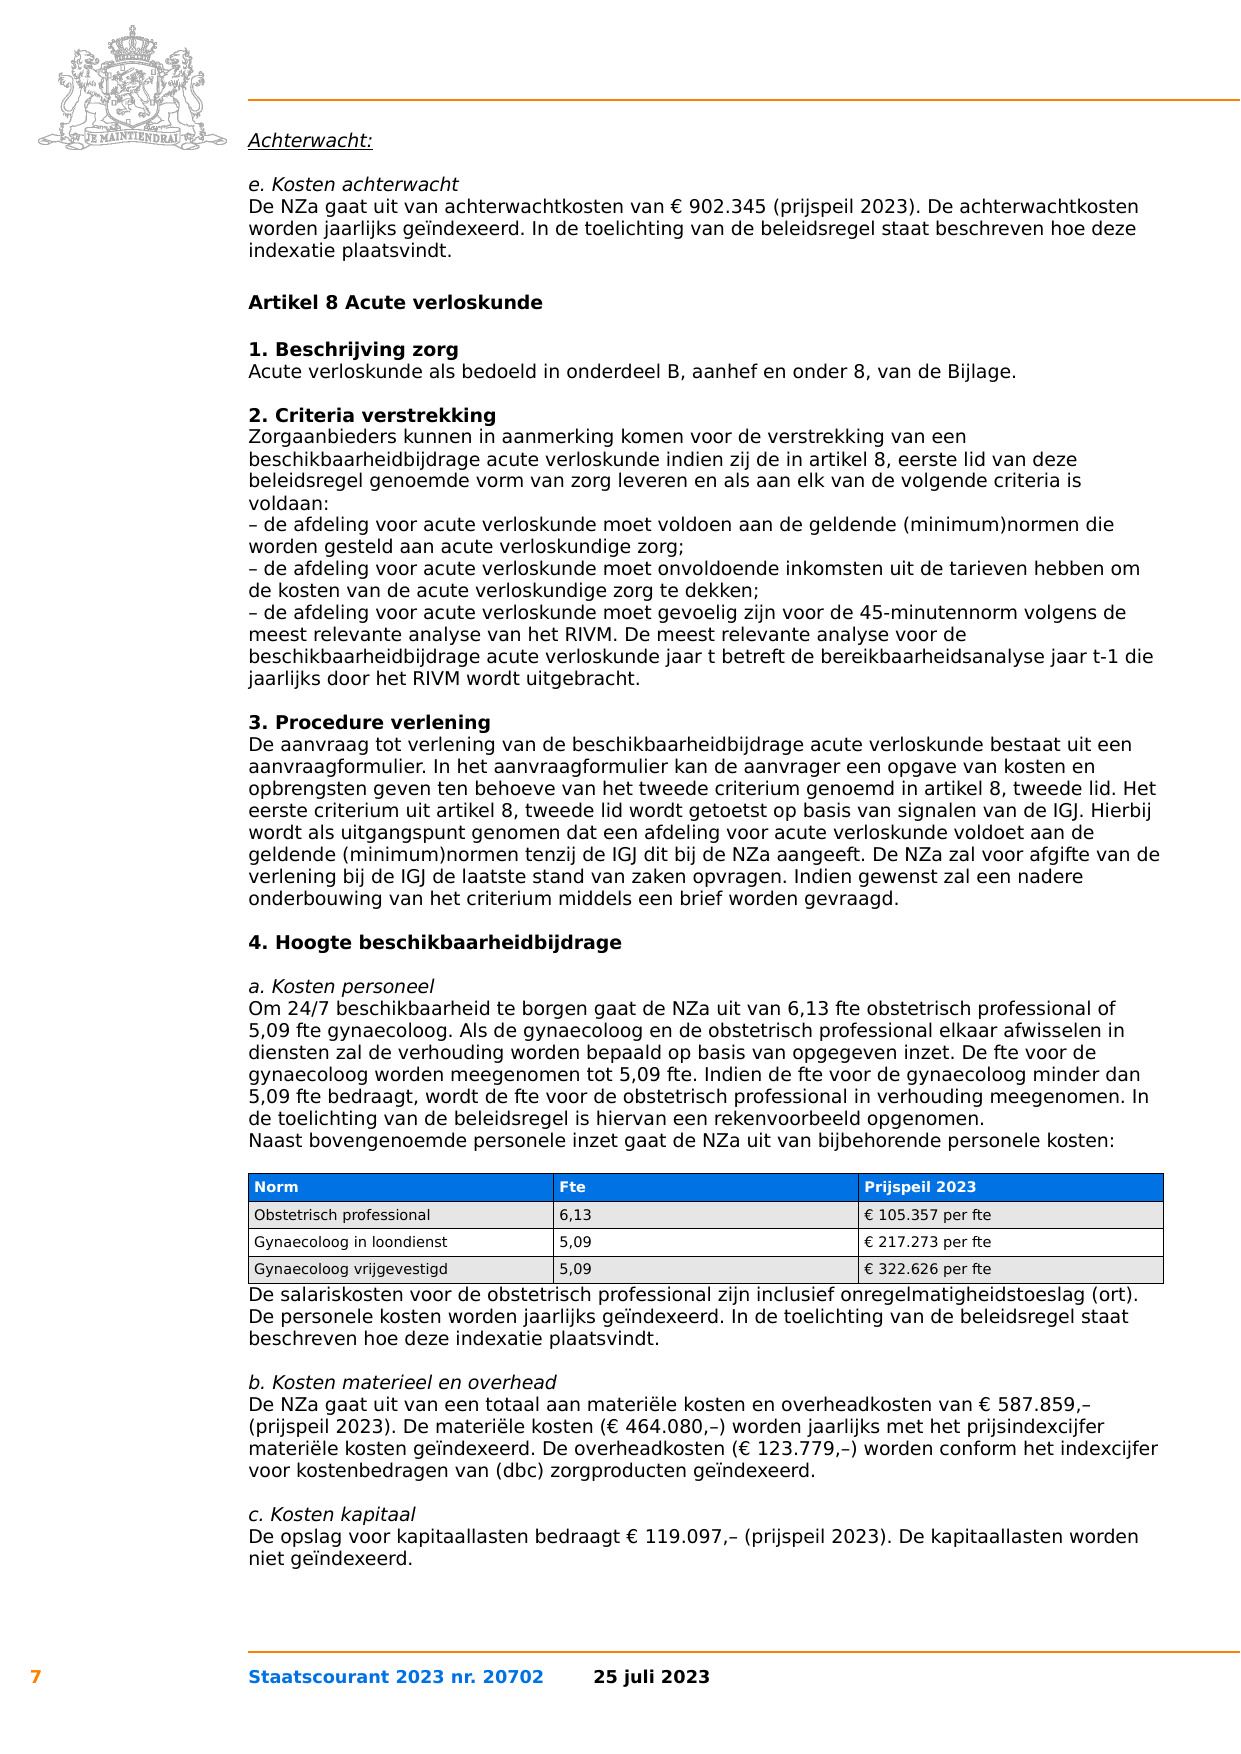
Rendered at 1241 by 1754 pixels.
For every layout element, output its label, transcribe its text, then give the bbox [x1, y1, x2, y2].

picture [38, 25, 227, 150]
text De opslag voor kapitaallasten bedraagt € 119.097,– (prijspeil 2023). De kapitaallasten worden niet geïndexeerd. [248, 1526, 1163, 1569]
table_header Fte [554, 1174, 858, 1201]
subtitle a. Kosten personeel [248, 976, 1163, 998]
text – de afdeling voor acute verloskunde moet voldoen aan de geldende (minimum)normen die worden gesteld aan acute verloskundige zorg; [248, 514, 1163, 558]
text Acute verloskunde als bedoeld in onderdeel B, aanhef en onder 8, van de Bijlage. [248, 361, 1163, 383]
table_cell € 217.273 per fte [859, 1229, 1163, 1256]
subtitle e. Kosten achterwacht [248, 174, 1163, 196]
text – de afdeling voor acute verloskunde moet onvoldoende inkomsten uit de tarieven hebben om de kosten van de acute verloskundige zorg te dekken; [248, 558, 1163, 602]
subtitle 1. Beschrijving zorg [248, 339, 1163, 361]
table_header Norm [249, 1174, 553, 1201]
text De NZa gaat uit van achterwachtkosten van € 902.345 (prijspeil 2023). De achterwachtkosten worden jaarlijks geïndexeerd. In de toelichting van de beleidsregel staat beschreven hoe deze indexatie plaatsvindt. [248, 196, 1163, 262]
table_cell € 105.357 per fte [859, 1202, 1163, 1228]
table_header Prijspeil 2023 [859, 1174, 1163, 1201]
subtitle 3. Procedure verlening [248, 712, 1163, 734]
text De salariskosten voor de obstetrisch professional zijn inclusief onregelmatigheidstoeslag (ort). De personele kosten worden jaarlijks geïndexeerd. In de toelichting van de beleidsregel staat beschreven hoe deze indexatie plaatsvindt. [248, 1284, 1163, 1350]
text De aanvraag tot verlening van de beschikbaarheidbijdrage acute verloskunde bestaat uit een aanvraagformulier. In het aanvraagformulier kan de aanvrager een opgave van kosten en opbrengsten geven ten behoeve van het tweede criterium genoemd in artikel 8, tweede lid. Het eerste criterium uit artikel 8, tweede lid wordt getoetst op basis van signalen van de IGJ. Hierbij wordt als uitgangspunt genomen dat een afdeling voor acute verloskunde voldoet aan de geldende (minimum)normen tenzij de IGJ dit bij de NZa aangeeft. De NZa zal voor afgifte van de verlening bij de IGJ de laatste stand van zaken opvragen. Indien gewenst zal een nadere onderbouwing van het criterium middels een brief worden gevraagd. [248, 734, 1163, 910]
text Naast bovengenoemde personele inzet gaat de NZa uit van bijbehorende personele kosten: [248, 1129, 1163, 1151]
table_cell 5,09 [554, 1257, 858, 1283]
table_cell 6,13 [554, 1202, 858, 1228]
text Zorgaanbieders kunnen in aanmerking komen voor de verstrekking van een beschikbaarheidbijdrage acute verloskunde indien zij de in artikel 8, eerste lid van deze beleidsregel genoemde vorm van zorg leveren en als aan elk van de volgende criteria is voldaan: [248, 426, 1163, 514]
table_cell € 322.626 per fte [859, 1257, 1163, 1283]
subtitle 2. Criteria verstrekking [248, 404, 1163, 426]
text De NZa gaat uit van een totaal aan materiële kosten en overheadkosten van € 587.859,– (prijspeil 2023). De materiële kosten (€ 464.080,–) worden jaarlijks met het prijsindexcijfer materiële kosten geïndexeerd. De overheadkosten (€ 123.779,–) worden conform het indexcijfer voor kostenbedragen van (dbc) zorgproducten geïndexeerd. [248, 1394, 1163, 1482]
text Om 24/7 beschikbaarheid te borgen gaat de NZa uit van 6,13 fte obstetrisch professional of 5,09 fte gynaecoloog. Als de gynaecoloog en de obstetrisch professional elkaar afwisselen in diensten zal de verhouding worden bepaald op basis van opgegeven inzet. De fte voor de gynaecoloog worden meegenomen tot 5,09 fte. Indien de fte voor de gynaecoloog minder dan 5,09 fte bedraagt, wordt de fte voor de obstetrisch professional in verhouding meegenomen. In de toelichting van de beleidsregel is hiervan een rekenvoorbeeld opgenomen. [248, 998, 1163, 1129]
table_cell Gynaecoloog in loondienst [249, 1229, 553, 1256]
subtitle c. Kosten kapitaal [248, 1503, 1163, 1526]
text – de afdeling voor acute verloskunde moet gevoelig zijn voor de 45-minutennorm volgens de meest relevante analyse van het RIVM. De meest relevante analyse voor de beschikbaarheidbijdrage acute verloskunde jaar t betreft de bereikbaarheidsanalyse jaar t-1 die jaarlijks door het RIVM wordt uitgebracht. [248, 602, 1163, 690]
subtitle Artikel 8 Acute verloskunde [248, 292, 1163, 314]
table_cell Obstetrisch professional [249, 1202, 553, 1228]
subtitle 4. Hoogte beschikbaarheidbijdrage [248, 932, 1163, 954]
subtitle Achterwacht: [248, 130, 1163, 152]
table_cell Gynaecoloog vrijgevestigd [249, 1257, 553, 1283]
subtitle b. Kosten materieel en overhead [248, 1372, 1163, 1394]
table_cell 5,09 [554, 1229, 858, 1256]
